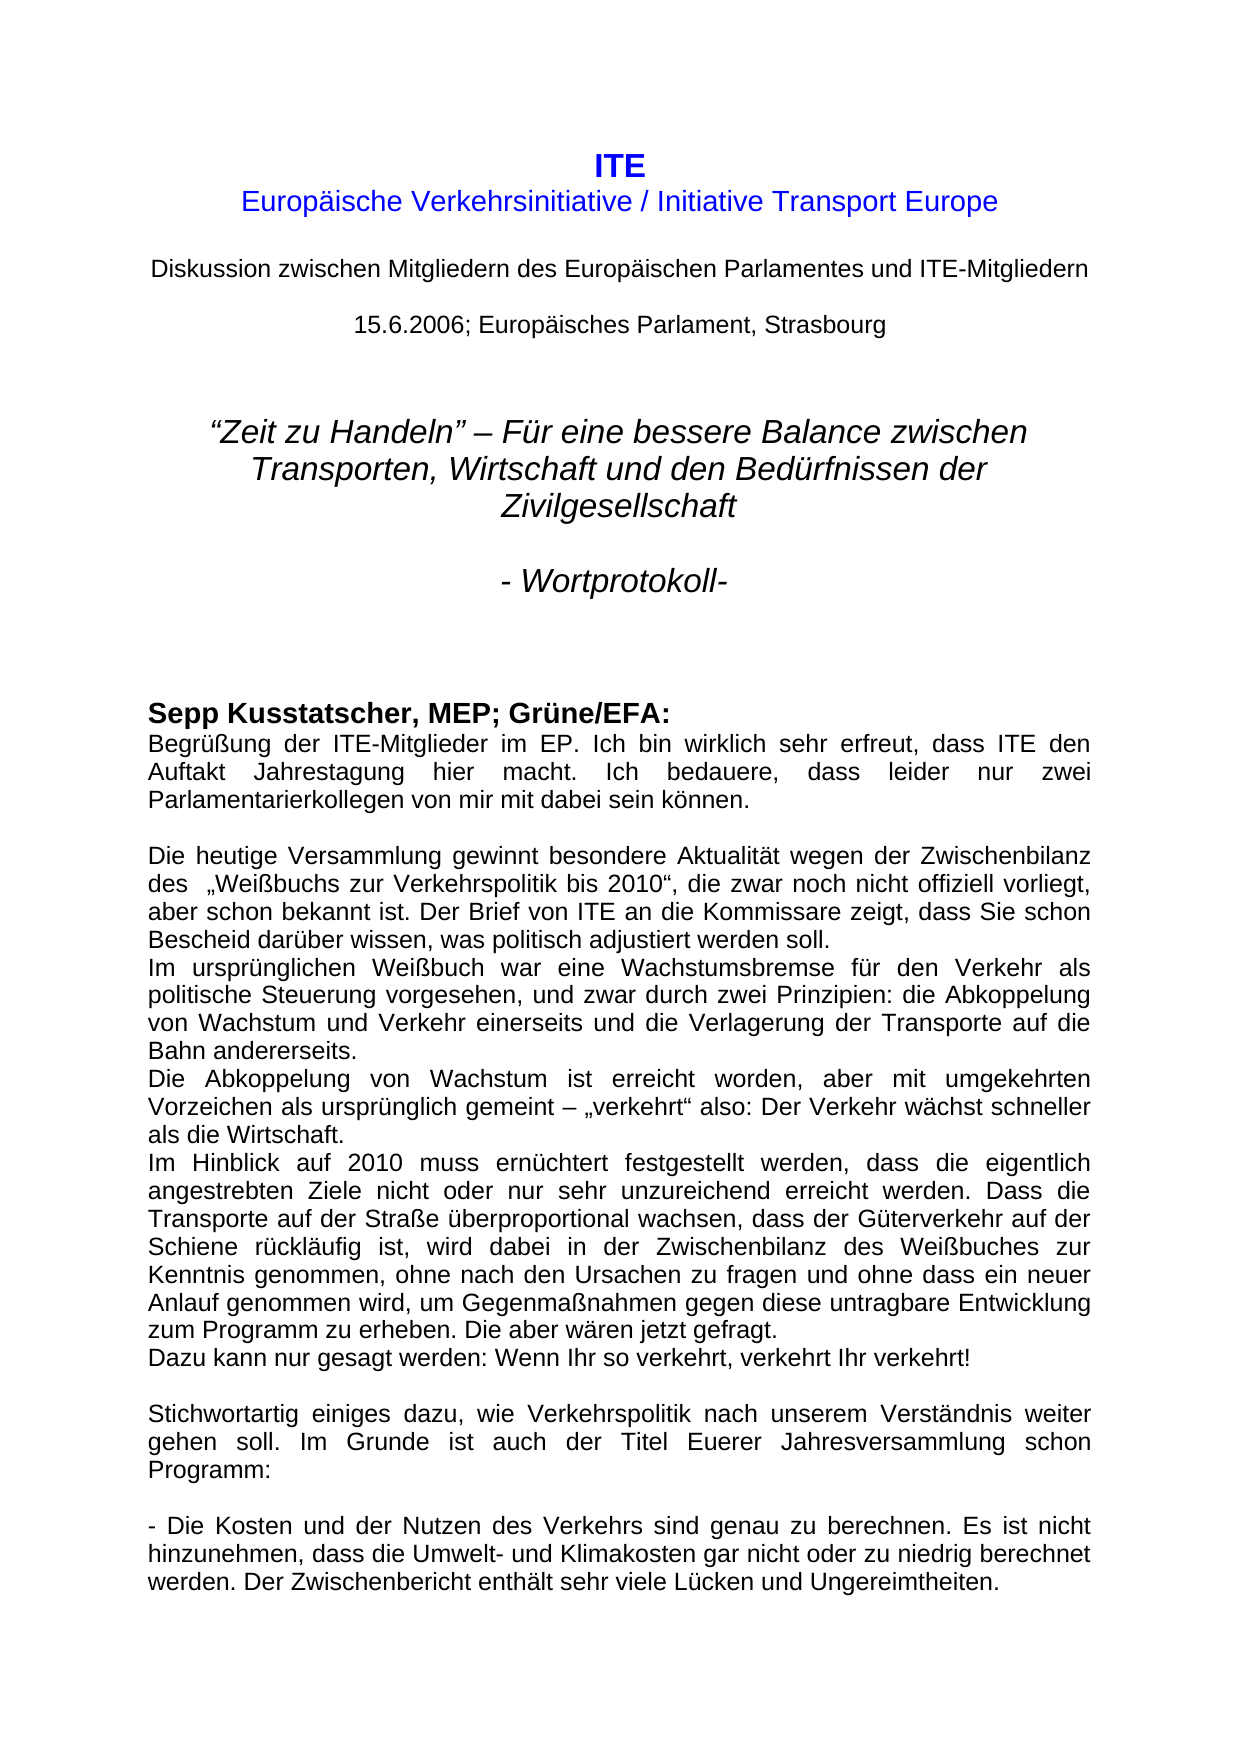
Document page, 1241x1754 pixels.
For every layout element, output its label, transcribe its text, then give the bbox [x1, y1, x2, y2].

text Europäische Verkehrsinitiative / Initiative Transport Europe [148, 185, 1092, 217]
text Begrüßung der ITE-Mitglieder im EP. Ich bin wirklich sehr erfreut, dass ITE den Auftakt Jahrestagung hier macht. Ich bedauere, dass leider nur zwei Parlamentarierkollegen von mir mit dabei sein können. [148, 730, 1092, 814]
text Im ursprünglichen Weißbuch war eine Wachstumsbremse für den Verkehr als politische Steuerung vorgesehen, und zwar durch zwei Prinzipien: die Abkoppelung von Wachstum und Verkehr einerseits und die Verlagerung der Transporte auf die Bahn andererseits. [148, 953, 1092, 1065]
text Dazu kann nur gesagt werden: Wenn Ihr so verkehrt, verkehrt Ihr verkehrt! [148, 1344, 1092, 1372]
text “Zeit zu Handeln” – Für eine bessere Balance zwischen Transporten, Wirtschaft und den Bedürfnissen der Zivilgesellschaft [148, 413, 1092, 525]
text - Die Kosten und der Nutzen des Verkehrs sind genau zu berechnen. Es ist nicht hinzunehmen, dass die Umwelt- und Klimakosten gar nicht oder zu niedrig berechnet werden. Der Zwischenbericht enthält sehr viele Lücken und Ungereimtheiten. [148, 1512, 1092, 1595]
text - Wortprotokoll- [148, 562, 1092, 599]
text Im Hinblick auf 2010 muss ernüchtert festgestellt werden, dass die eigentlich angestrebten Ziele nicht oder nur sehr unzureichend erreicht werden. Dass die Transporte auf der Straße überproportional wachsen, dass der Güterverkehr auf der Schiene rückläufig ist, wird dabei in der Zwischenbilanz des Weißbuches zur Kenntnis genommen, ohne nach den Ursachen zu fragen und ohne dass ein neuer Anlauf genommen wird, um Gegenmaßnahmen gegen diese untragbare Entwicklung zum Programm zu erheben. Die aber wären jetzt gefragt. [148, 1149, 1092, 1344]
text Die Abkoppelung von Wachstum ist erreicht worden, aber mit umgekehrten Vorzeichen als ursprünglich gemeint – „verkehrt“ also: Der Verkehr wächst schneller als die Wirtschaft. [148, 1065, 1092, 1149]
text Stichwortartig einiges dazu, wie Verkehrspolitik nach unserem Verständnis weiter gehen soll. Im Grunde ist auch der Titel Euerer Jahresversammlung schon Programm: [148, 1400, 1092, 1484]
text Die heutige Versammlung gewinnt besondere Aktualität wegen der Zwischenbilanz des „Weißbuchs zur Verkehrspolitik bis 2010“, die zwar noch nicht offiziell vorliegt, aber schon bekannt ist. Der Brief von ITE an die Kommissare zeigt, dass Sie schon Bescheid darüber wissen, was politisch adjustiert werden soll. [148, 842, 1092, 953]
text Sepp Kusstatscher, MEP; Grüne/EFA: [148, 697, 1092, 730]
text ITE [148, 148, 1092, 185]
text Diskussion zwischen Mitgliedern des Europäischen Parlamentes und ITE-Mitgliedern 15.6.2006; Europäisches Parlament, Strasbourg [148, 255, 1092, 338]
